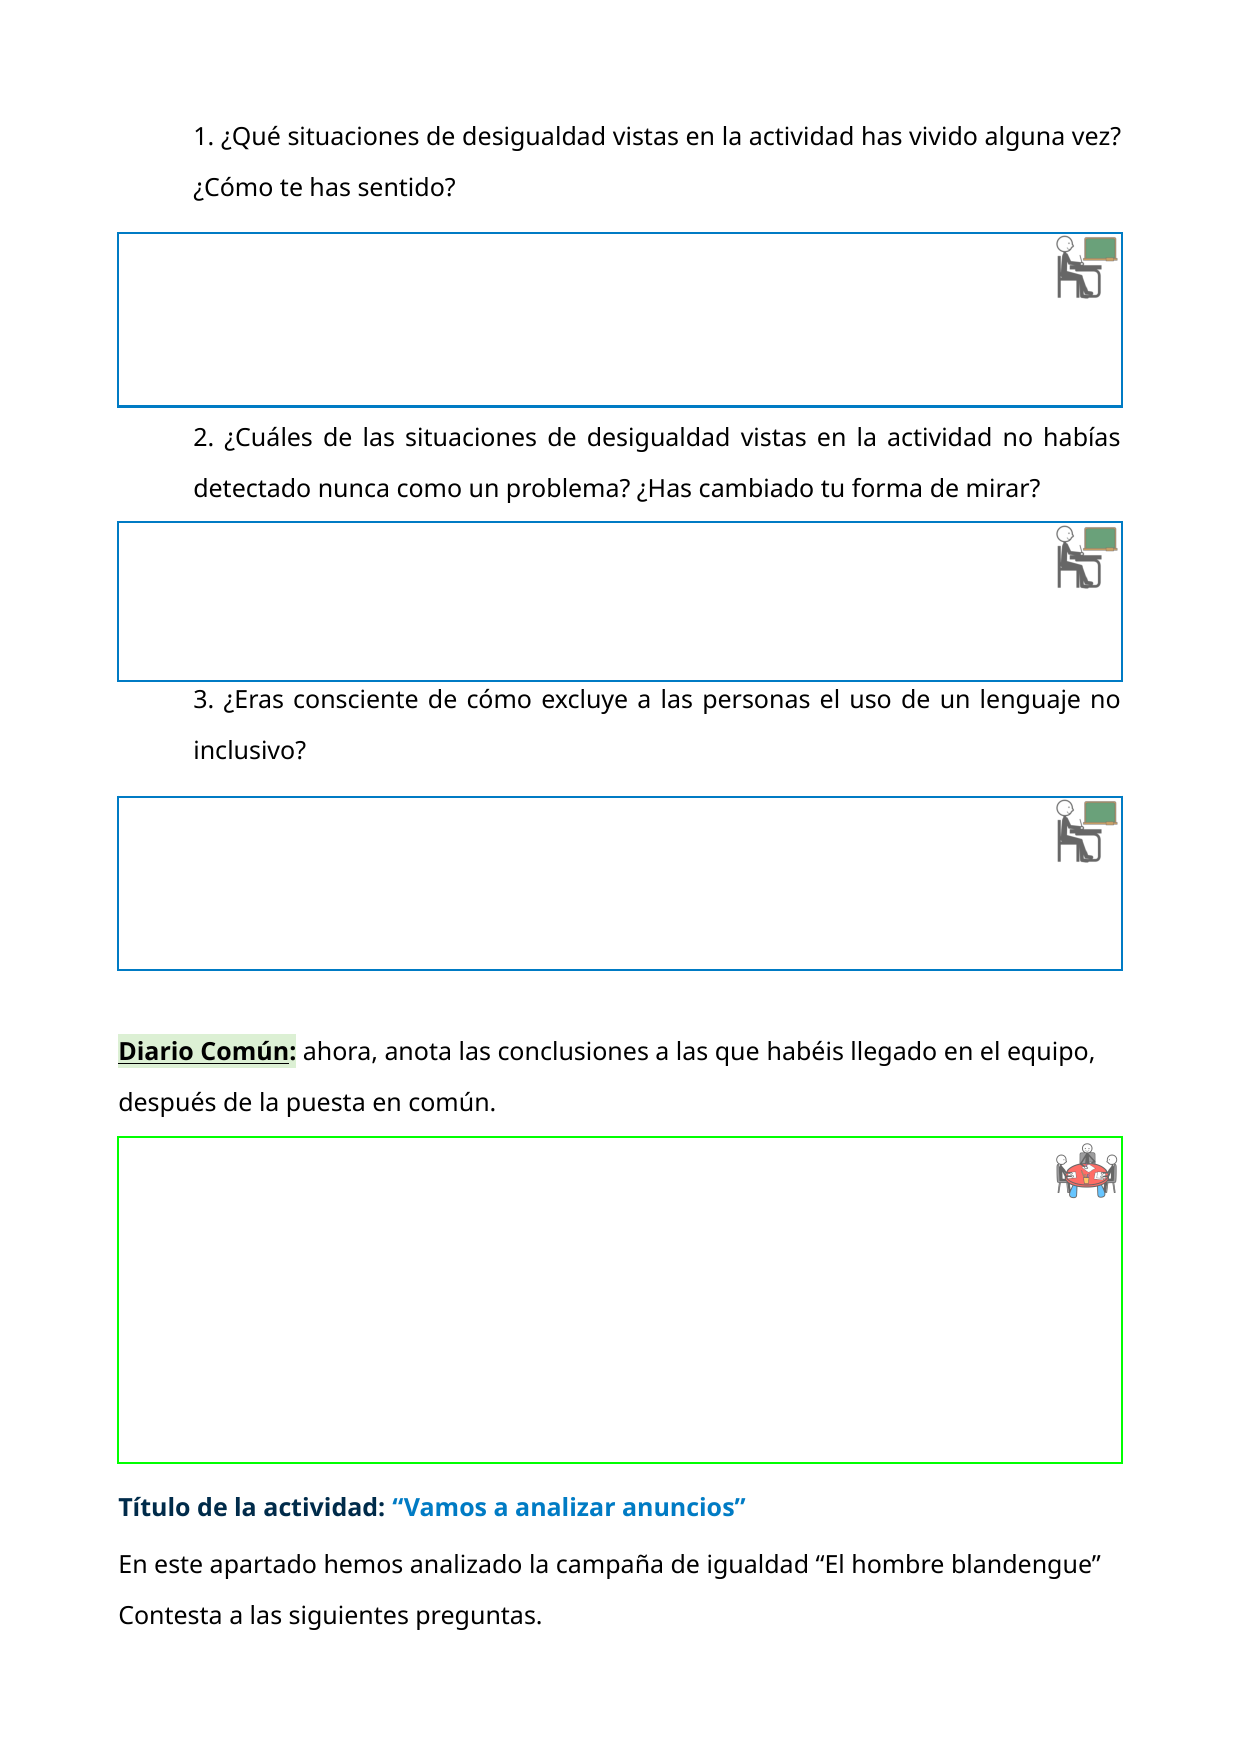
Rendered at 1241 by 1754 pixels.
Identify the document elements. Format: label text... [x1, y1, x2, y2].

text Diario Común: ahora, anota las conclusiones a las que habéis llegado en el equipo, después de la puesta en común. [118, 1034, 1122, 1119]
list 3. ¿Eras consciente de cómo excluye a las personas el uso de un lenguaje no inclusivo? [156, 682, 1122, 767]
table_header [119, 523, 1121, 679]
table_header [119, 798, 1121, 969]
list 1. ¿Qué situaciones de desigualdad vistas en la actividad has vivido alguna vez? ¿Cómo te has sentido? [156, 118, 1122, 203]
list 2. ¿Cuáles de las situaciones de desigualdad vistas en la actividad no habías detectado nunca como un problema? ¿Has cambiado tu forma de mirar? [156, 419, 1122, 504]
table_header [119, 234, 1121, 405]
list En este apartado hemos analizado la campaña de igualdad “El hombre blandengue” Contesta a las siguientes preguntas. [118, 1547, 1122, 1632]
subtitle Título de la actividad: “Vamos a analizar anuncios” [118, 1489, 1122, 1523]
table_header [119, 1138, 1121, 1462]
